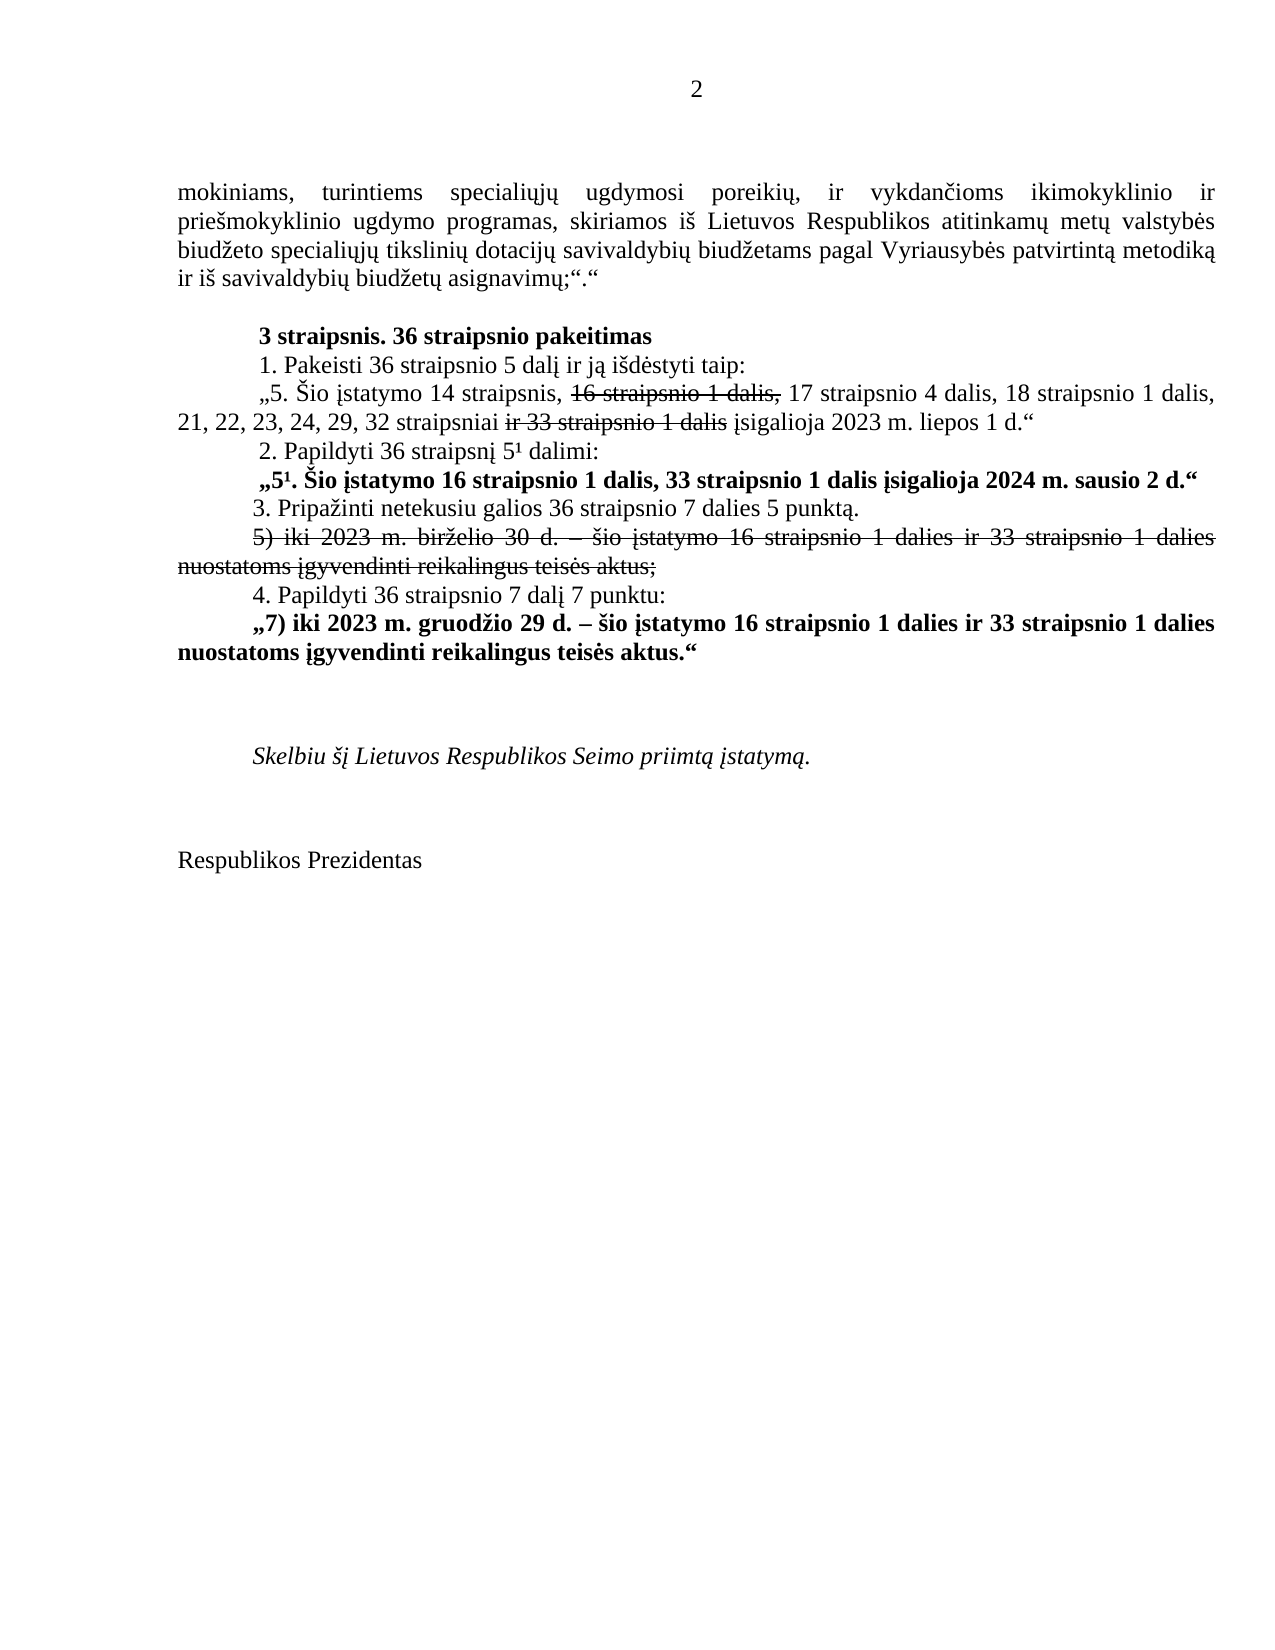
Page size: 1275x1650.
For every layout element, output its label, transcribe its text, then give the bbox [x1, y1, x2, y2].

text 4. Papildyti 36 straipsnio 7 dalį 7 punktu: [177, 580, 1216, 608]
text 2. Papildyti 36 straipsnį 5¹ dalimi: [177, 436, 1216, 465]
text 3 straipsnis. 36 straipsnio pakeitimas [177, 321, 1216, 350]
text 5) iki 2023 m. birželio 30 d. – šio įstatymo 16 straipsnio 1 dalies ir 33 straipsnio 1 dalies nuostatoms įgyvendinti reikalingus teisės aktus; [177, 522, 1216, 580]
text „5. Šio įstatymo 14 straipsnis, 16 straipsnio 1 dalis, 17 straipsnio 4 dalis, 18 straipsnio 1 dalis, 21, 22, 23, 24, 29, 32 straipsniai ir 33 straipsnio 1 dalis įsigalioja 2023 m. liepos 1 d.“ [177, 378, 1216, 436]
text mokiniams, turintiems specialiųjų ugdymosi poreikių, ir vykdančioms ikimokyklinio ir priešmokyklinio ugdymo programas, skiriamos iš Lietuvos Respublikos atitinkamų metų valstybės biudžeto specialiųjų tikslinių dotacijų savivaldybių biudžetams pagal Vyriausybės patvirtintą metodiką ir iš savivaldybių biudžetų asignavimų;“.“ [177, 177, 1216, 292]
text Respublikos Prezidentas [177, 845, 1216, 873]
text „5¹. Šio įstatymo 16 straipsnio 1 dalis, 33 straipsnio 1 dalis įsigalioja 2024 m. sausio 2 d.“ [177, 465, 1216, 493]
text „7) iki 2023 m. gruodžio 29 d. – šio įstatymo 16 straipsnio 1 dalies ir 33 straipsnio 1 dalies nuostatoms įgyvendinti reikalingus teisės aktus.“ [177, 608, 1216, 666]
text 1. Pakeisti 36 straipsnio 5 dalį ir ją išdėstyti taip: [177, 350, 1216, 378]
text 3. Pripažinti netekusiu galios 36 straipsnio 7 dalies 5 punktą. [177, 493, 1216, 522]
text Skelbiu šį Lietuvos Respublikos Seimo priimtą įstatymą. [177, 732, 1216, 770]
